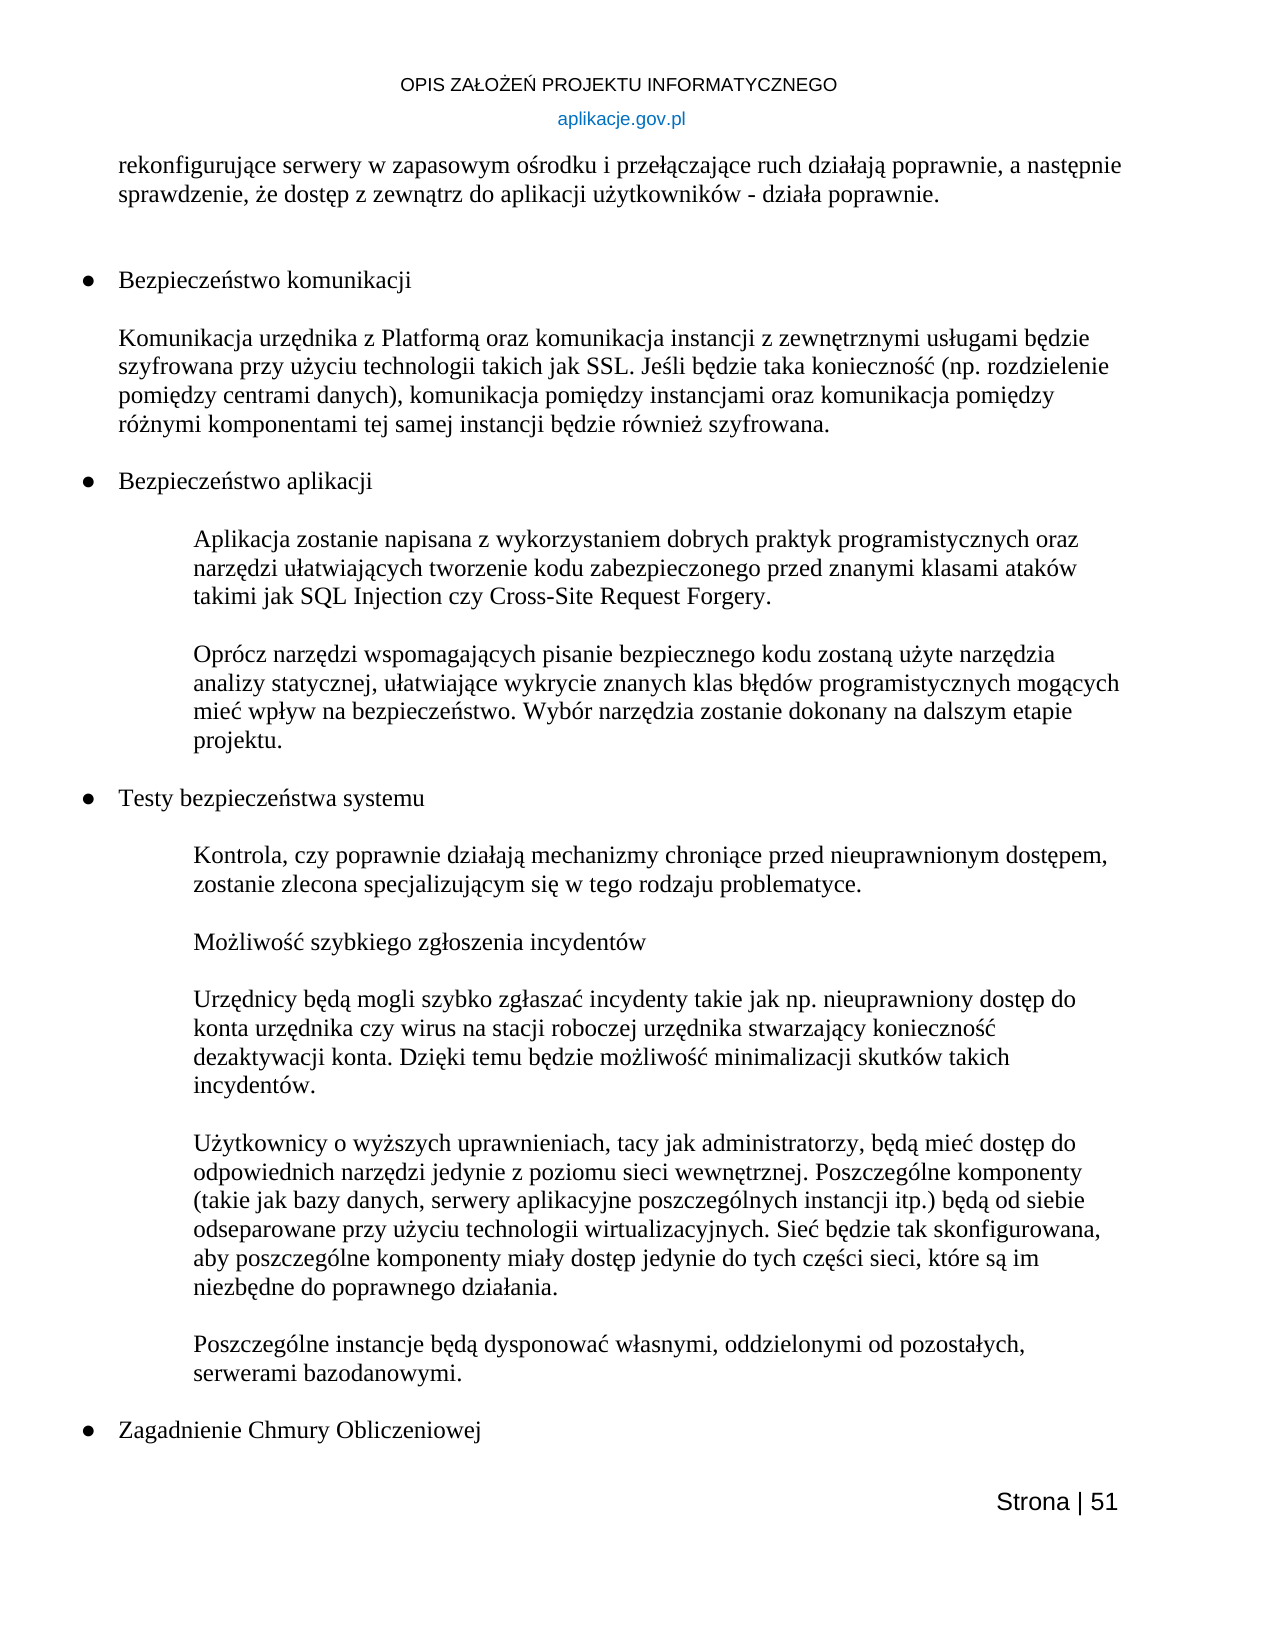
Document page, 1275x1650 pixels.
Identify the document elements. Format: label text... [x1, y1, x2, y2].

list Zagadnienie Chmury Obliczeniowej [81, 1415, 1125, 1444]
text Użytkownicy o wyższych uprawnieniach, tacy jak administratorzy, będą mieć dostęp do odpowiednich narzędzi jedynie z poziomu sieci wewnętrznej. Poszczególne komponenty (takie jak bazy danych, serwery aplikacyjne poszczególnych instancji itp.) będą od siebie odseparowane przy użyciu technologii wirtualizacyjnych. Sieć będzie tak skonfigurowana, aby poszczególne komponenty miały dostęp jedynie do tych części sieci, które są im niezbędne do poprawnego działania. [193, 1128, 1125, 1300]
list Bezpieczeństwo komunikacji Komunikacja urzędnika z Platformą oraz komunikacja instancji z zewnętrznymi usługami będzie szyfrowana przy użyciu technologii takich jak SSL. Jeśli będzie taka konieczność (np. rozdzielenie pomiędzy centrami danych), komunikacja pomiędzy instancjami oraz komunikacja pomiędzy różnymi komponentami tej samej instancji będzie również szyfrowana. [81, 265, 1125, 438]
list Bezpieczeństwo aplikacji [81, 466, 1125, 495]
text Możliwość szybkiego zgłoszenia incydentów Urzędnicy będą mogli szybko zgłaszać incydenty takie jak np. nieuprawniony dostęp do konta urzędnika czy wirus na stacji roboczej urzędnika stwarzający konieczność dezaktywacji konta. Dzięki temu będzie możliwość minimalizacji skutków takich incydentów. [193, 927, 1125, 1128]
text Kontrola, czy poprawnie działają mechanizmy chroniące przed nieuprawnionym dostępem, zostanie zlecona specjalizującym się w tego rodzaju problematyce. [193, 840, 1125, 898]
list Testy bezpieczeństwa systemu [81, 783, 1125, 812]
list rekonfigurujące serwery w zapasowym ośrodku i przełączające ruch działają poprawnie, a następnie sprawdzenie, że dostęp z zewnątrz do aplikacji użytkowników - działa poprawnie. [81, 150, 1125, 207]
text Aplikacja zostanie napisana z wykorzystaniem dobrych praktyk programistycznych oraz narzędzi ułatwiających tworzenie kodu zabezpieczonego przed znanymi klasami ataków takimi jak SQL Injection czy Cross-Site Request Forgery. Oprócz narzędzi wspomagających pisanie bezpiecznego kodu zostaną użyte narzędzia analizy statycznej, ułatwiające wykrycie znanych klas błędów programistycznych mogących mieć wpływ na bezpieczeństwo. Wybór narzędzia zostanie dokonany na dalszym etapie projektu. [193, 524, 1125, 754]
text Poszczególne instancje będą dysponować własnymi, oddzielonymi od pozostałych, serwerami bazodanowymi. [193, 1329, 1125, 1387]
